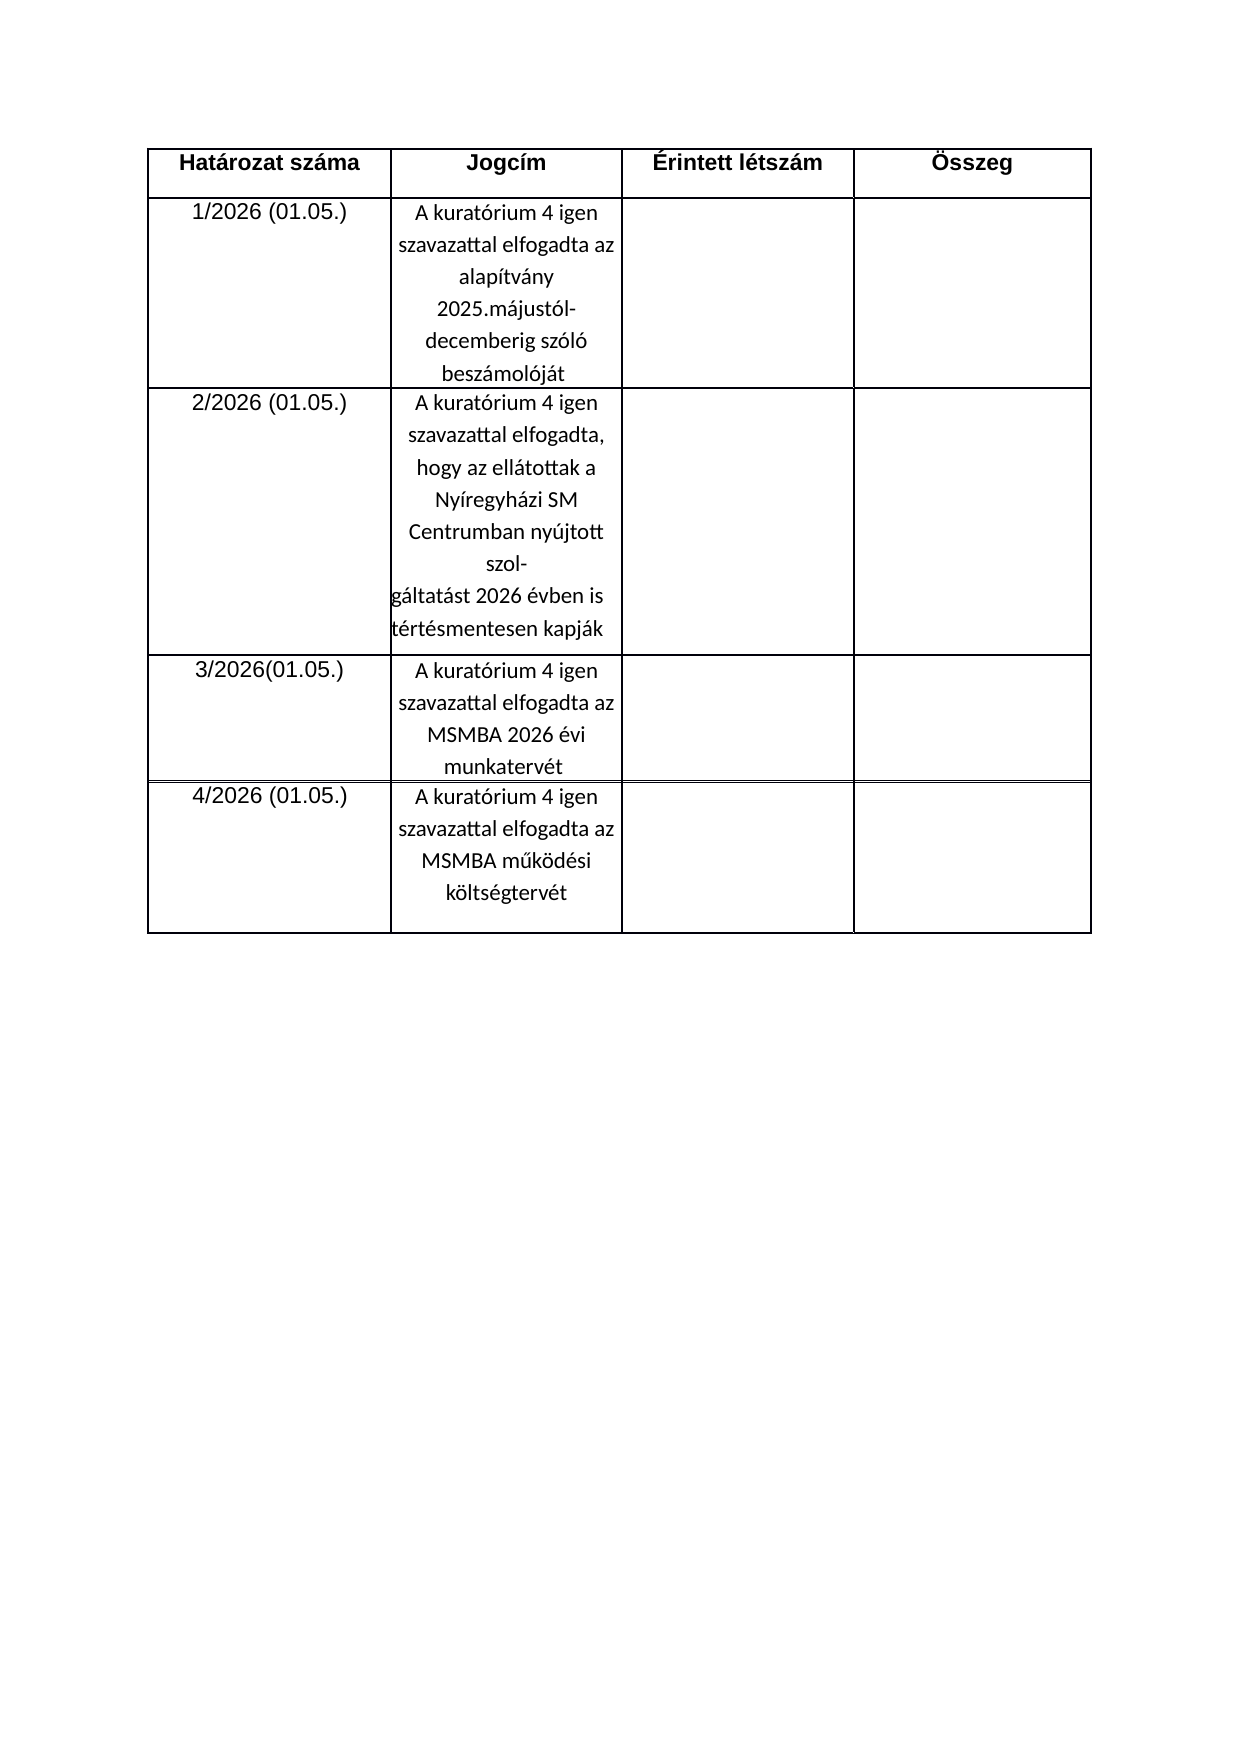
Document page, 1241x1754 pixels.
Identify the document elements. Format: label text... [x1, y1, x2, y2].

table_cell [855, 783, 1090, 932]
table_cell [623, 199, 853, 387]
table_cell A kuratórium 4 igen szavazattal elfogadta az alapítvány 2025.májustól-decemberig szóló beszámolóját [392, 199, 621, 387]
table_cell 3/2026(01.05.) [149, 656, 390, 780]
table_cell [855, 199, 1090, 387]
table_header Jogcím [392, 150, 621, 196]
table_header Határozat száma [149, 150, 390, 196]
table_cell 4/2026 (01.05.) [149, 783, 390, 932]
table_cell [855, 389, 1090, 654]
table_cell A kuratórium 4 igen szavazattal elfogadta, hogy az ellátottak a Nyíregyházi SM Centrumban nyújtott szol- gáltatást 2026 évben is tértésmentesen kapják [392, 389, 621, 654]
table_cell 1/2026 (01.05.) [149, 199, 390, 387]
table_cell A kuratórium 4 igen szavazattal elfogadta az MSMBA működési költségtervét [392, 783, 621, 932]
table_cell [855, 656, 1090, 780]
table_cell [623, 783, 853, 932]
table_cell 2/2026 (01.05.) [149, 389, 390, 654]
table_header Érintett létszám [623, 150, 853, 196]
table_header Összeg [855, 150, 1090, 196]
table_cell A kuratórium 4 igen szavazattal elfogadta az MSMBA 2026 évi munkatervét [392, 656, 621, 780]
table_cell [623, 656, 853, 780]
table_cell [623, 389, 853, 654]
